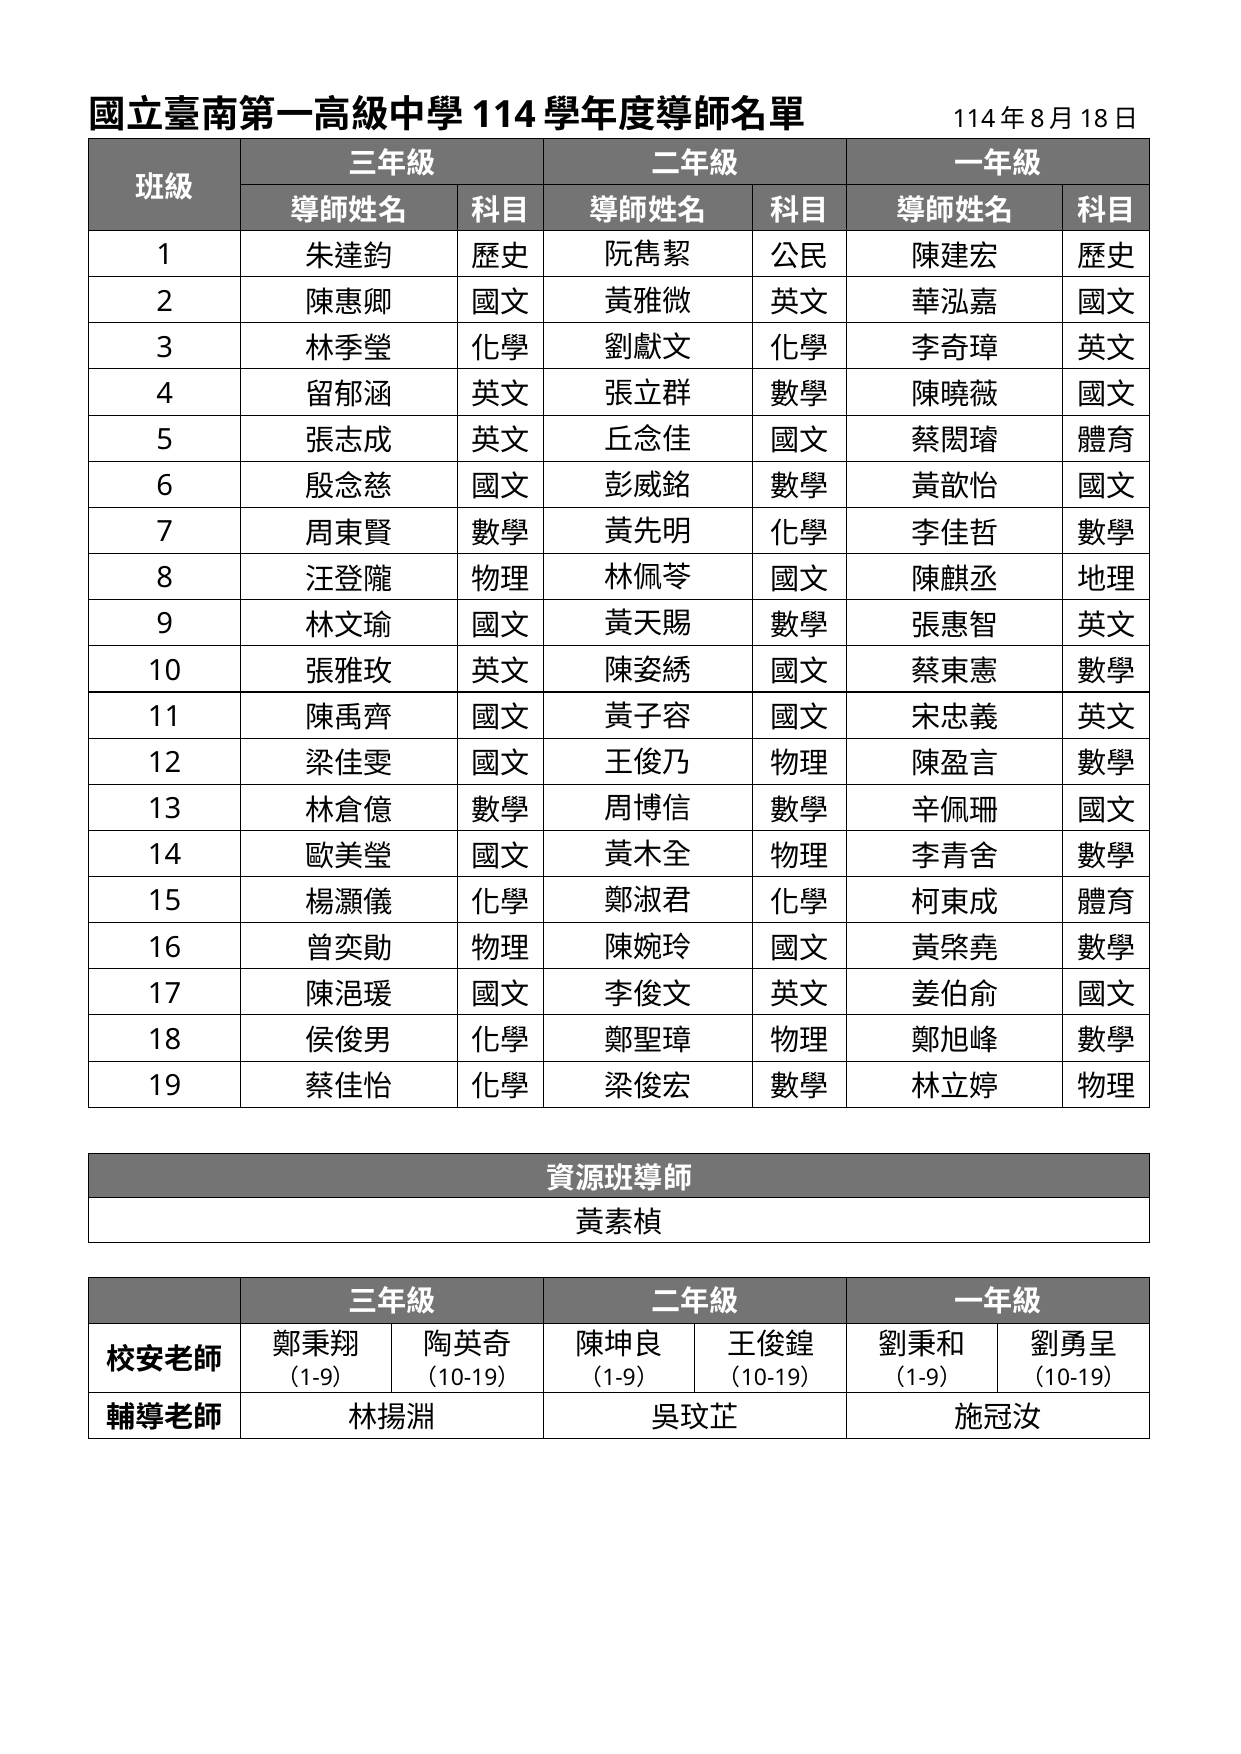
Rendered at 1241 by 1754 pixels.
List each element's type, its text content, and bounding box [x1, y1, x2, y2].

table_cell 國文 [458, 600, 543, 645]
table_header 班級 [89, 139, 240, 230]
table_cell 體育 [1063, 416, 1149, 461]
table_cell 國文 [458, 739, 543, 784]
table_cell 12 [89, 739, 240, 784]
table_cell 蔡閎璿 [847, 416, 1062, 461]
table_cell 陶英奇 （10-19） [392, 1324, 543, 1392]
table_cell 蔡東憲 [847, 646, 1062, 691]
table_cell 17 [89, 969, 240, 1014]
table_cell 數學 [753, 462, 846, 507]
table_cell 11 [89, 693, 240, 737]
table_cell 國文 [458, 277, 543, 322]
table_cell 吳玟芷 [544, 1393, 846, 1438]
table_cell 體育 [1063, 877, 1149, 922]
table_cell 陳姿綉 [544, 646, 752, 691]
table_cell 數學 [753, 1062, 846, 1107]
table_cell 林佩苓 [544, 554, 752, 599]
table_cell 周東賢 [241, 508, 457, 553]
table_cell 國文 [753, 646, 846, 691]
table_cell 物理 [753, 831, 846, 876]
table_cell 鄭旭峰 [847, 1015, 1062, 1061]
table_cell 導師姓名 [241, 185, 457, 230]
table_cell 鄭聖璋 [544, 1015, 752, 1061]
table_cell 陳禹齊 [241, 693, 457, 737]
table_cell 陳麒丞 [847, 554, 1062, 599]
table_cell 13 [89, 785, 240, 830]
table_cell 李佳哲 [847, 508, 1062, 553]
table_cell 數學 [753, 785, 846, 830]
table_cell 物理 [753, 739, 846, 784]
table_cell 陳盈言 [847, 739, 1062, 784]
table_cell 數學 [1063, 646, 1149, 691]
table_cell 黃先明 [544, 508, 752, 553]
table_cell 18 [89, 1015, 240, 1061]
table_cell 國文 [458, 831, 543, 876]
table_cell 化學 [458, 1062, 543, 1107]
table_cell 張雅玫 [241, 646, 457, 691]
table_cell 化學 [458, 323, 543, 368]
table_cell 國文 [458, 693, 543, 737]
table_cell 曾奕勛 [241, 923, 457, 968]
table_cell 科目 [753, 185, 846, 230]
table_cell 汪登隴 [241, 554, 457, 599]
table_cell 林立婷 [847, 1062, 1062, 1107]
table_cell 7 [89, 508, 240, 553]
table_cell 英文 [1063, 600, 1149, 645]
table_cell 林揚淵 [241, 1393, 543, 1438]
table_cell 物理 [753, 1015, 846, 1061]
table_cell 英文 [458, 416, 543, 461]
table_cell 2 [89, 277, 240, 322]
table_cell 9 [89, 600, 240, 645]
table_cell 陳曉薇 [847, 369, 1062, 414]
table_cell 15 [89, 877, 240, 922]
table_cell 6 [89, 462, 240, 507]
table_cell 劉獻文 [544, 323, 752, 368]
table_cell 國文 [1063, 785, 1149, 830]
table_cell 校安老師 [89, 1324, 240, 1392]
table_cell 國文 [458, 462, 543, 507]
table_cell 劉秉和 （1-9） [847, 1324, 997, 1392]
table_cell 數學 [1063, 739, 1149, 784]
table_cell 物理 [1063, 1062, 1149, 1107]
table_cell 王俊乃 [544, 739, 752, 784]
table_cell 姜伯俞 [847, 969, 1062, 1014]
table_header 三年級 [241, 139, 543, 184]
table_cell 歷史 [1063, 231, 1149, 276]
table_cell 鄭秉翔 （1-9） [241, 1324, 391, 1392]
table_cell 李俊文 [544, 969, 752, 1014]
table_cell 數學 [753, 369, 846, 414]
table_header 二年級 [544, 1278, 846, 1323]
table_header [89, 1278, 240, 1323]
table_cell 林季瑩 [241, 323, 457, 368]
table_cell 數學 [1063, 831, 1149, 876]
table_cell 施冠汝 [847, 1393, 1149, 1438]
table_cell 劉勇呈 （10-19） [998, 1324, 1149, 1392]
table_cell 數學 [1063, 508, 1149, 553]
table_cell 歷史 [458, 231, 543, 276]
table_cell 5 [89, 416, 240, 461]
table_header 三年級 [241, 1278, 543, 1323]
table_cell 1 [89, 231, 240, 276]
table_header 一年級 [847, 1278, 1149, 1323]
table_cell 李青舍 [847, 831, 1062, 876]
table_cell 國文 [1063, 462, 1149, 507]
table_cell 英文 [753, 277, 846, 322]
table_cell 阮雋絜 [544, 231, 752, 276]
table_cell 英文 [458, 646, 543, 691]
table_cell 陳建宏 [847, 231, 1062, 276]
table_cell 華泓嘉 [847, 277, 1062, 322]
table_cell 黃素楨 [89, 1198, 1149, 1242]
table_cell 導師姓名 [847, 185, 1062, 230]
table_cell 物理 [458, 923, 543, 968]
table_cell 丘念佳 [544, 416, 752, 461]
table_cell [89, 1108, 1149, 1153]
table_cell 化學 [753, 508, 846, 553]
table_cell 黃木全 [544, 831, 752, 876]
table_cell 黃天賜 [544, 600, 752, 645]
table_cell 資源班導師 [89, 1154, 1149, 1197]
table_cell 英文 [458, 369, 543, 414]
table_cell 公民 [753, 231, 846, 276]
table_cell 19 [89, 1062, 240, 1107]
table_cell 梁佳雯 [241, 739, 457, 784]
table_cell 張惠智 [847, 600, 1062, 645]
table_cell 朱達鈞 [241, 231, 457, 276]
table_cell 李奇璋 [847, 323, 1062, 368]
table_cell 英文 [1063, 323, 1149, 368]
table_cell 周博信 [544, 785, 752, 830]
table_cell 陳婉玲 [544, 923, 752, 968]
table_cell 國文 [753, 693, 846, 737]
table_cell 宋忠義 [847, 693, 1062, 737]
table_cell 地理 [1063, 554, 1149, 599]
table_cell 英文 [753, 969, 846, 1014]
table_cell 張志成 [241, 416, 457, 461]
table_cell 14 [89, 831, 240, 876]
table_cell 黃歆怡 [847, 462, 1062, 507]
table_cell 林倉億 [241, 785, 457, 830]
table_cell 數學 [753, 600, 846, 645]
table_cell 柯東成 [847, 877, 1062, 922]
table_cell 陳浥瑗 [241, 969, 457, 1014]
table_cell 留郁涵 [241, 369, 457, 414]
table_cell 黃雅微 [544, 277, 752, 322]
table_cell 化學 [458, 1015, 543, 1061]
table_cell 數學 [458, 508, 543, 553]
table_cell 數學 [1063, 923, 1149, 968]
table_cell 辛佩珊 [847, 785, 1062, 830]
table_cell 國文 [753, 923, 846, 968]
table_cell 陳坤良 （1-9） [544, 1324, 694, 1392]
table_cell 科目 [458, 185, 543, 230]
table_cell 彭威銘 [544, 462, 752, 507]
table_cell 陳惠卿 [241, 277, 457, 322]
table_cell 林文瑜 [241, 600, 457, 645]
table_cell 國文 [1063, 369, 1149, 414]
table_cell 蔡佳怡 [241, 1062, 457, 1107]
table_cell 物理 [458, 554, 543, 599]
table_cell 數學 [458, 785, 543, 830]
table_cell 黃棨堯 [847, 923, 1062, 968]
table_cell 輔導老師 [89, 1393, 240, 1438]
table_cell 國文 [753, 416, 846, 461]
table_cell 化學 [753, 877, 846, 922]
table_header 一年級 [847, 139, 1149, 184]
table_cell 張立群 [544, 369, 752, 414]
table_cell 4 [89, 369, 240, 414]
table_cell 3 [89, 323, 240, 368]
table_header 二年級 [544, 139, 846, 184]
table_cell 國文 [1063, 969, 1149, 1014]
table_cell 數學 [1063, 1015, 1149, 1061]
table_cell 國文 [458, 969, 543, 1014]
table_cell 殷念慈 [241, 462, 457, 507]
table_cell 導師姓名 [544, 185, 752, 230]
text 國立臺南第一高級中學114學年度導師名單 114年8月18日 [89, 89, 1152, 138]
table_cell 科目 [1063, 185, 1149, 230]
table_cell 化學 [458, 877, 543, 922]
table_cell 10 [89, 646, 240, 691]
table_cell 梁俊宏 [544, 1062, 752, 1107]
table_cell 8 [89, 554, 240, 599]
table_cell 歐美瑩 [241, 831, 457, 876]
table_cell 楊灝儀 [241, 877, 457, 922]
table_cell 王俊鍠 （10-19） [695, 1324, 846, 1392]
table_cell 16 [89, 923, 240, 968]
table_cell 黃子容 [544, 693, 752, 737]
table_cell 鄭淑君 [544, 877, 752, 922]
table_cell 國文 [1063, 277, 1149, 322]
table_cell 侯俊男 [241, 1015, 457, 1061]
table_cell 化學 [753, 323, 846, 368]
table_cell 國文 [753, 554, 846, 599]
table_cell 英文 [1063, 693, 1149, 737]
